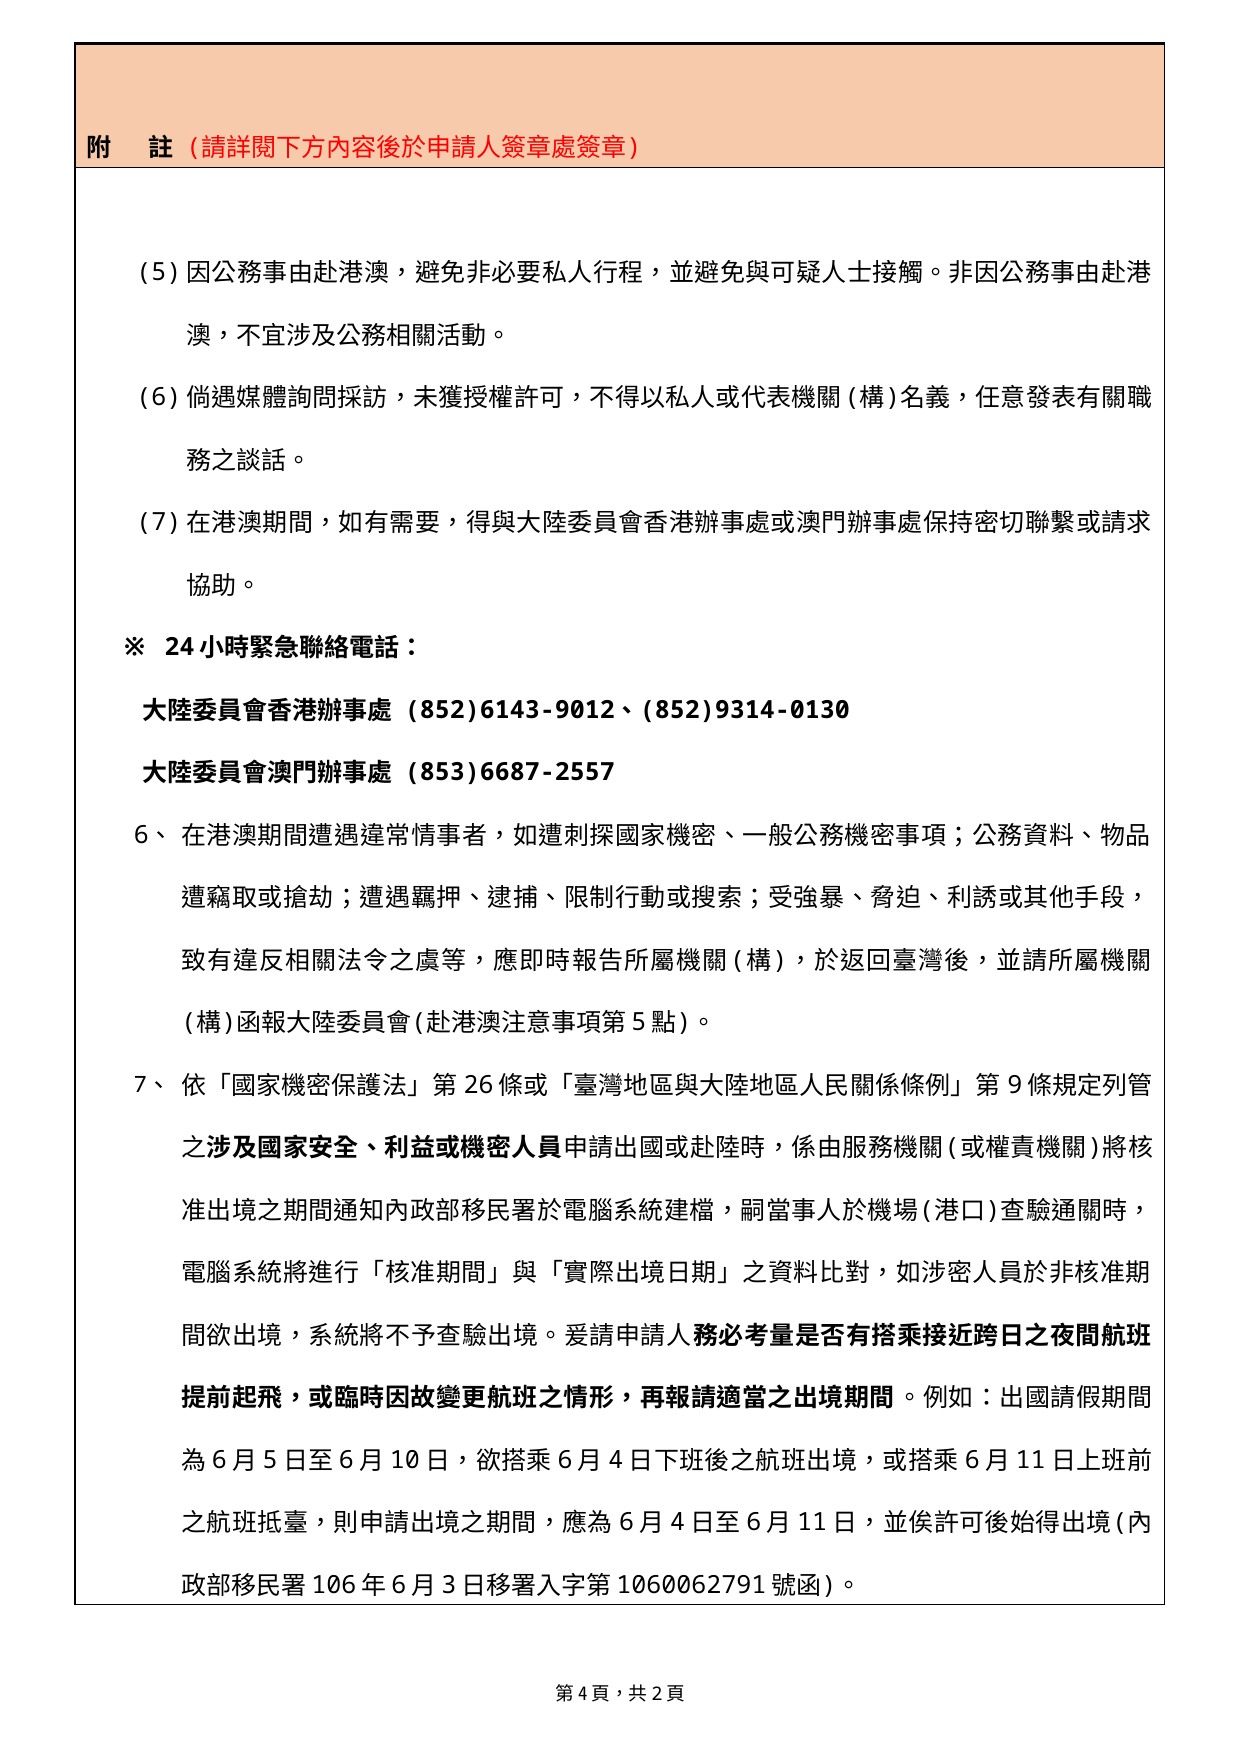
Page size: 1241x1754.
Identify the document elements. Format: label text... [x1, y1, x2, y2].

table_cell 為因應香港「香港特別行政區維護國家安全法」(即港版國安法)實施後，行政院及所屬各機關(構)人員赴香港或澳門(含至香港或澳門轉機)可能遭遇之風險大幅增加，行政院爰訂定「行政院及所屬各機關(構)人員赴香港或澳門注意事項」(以下簡稱赴港澳注意事項)，行政院及所屬各機關(構)適用公務員服務法之人員均適用之。涉國安或機敏之機關(構)人員，除有特殊情形外，建議避免前往港澳(赴港澳注意事項第3點第6款)。 鑒於港澳與大陸地區均屬高風險地區，請學員審慎評估、提高警覺，如非必要，切勿前往，以維護人身安全。 請假及登錄事宜：行政院及所屬各機關(構)人員請假赴港澳，應依各類人員請假規定辦妥請假手續。不論請假或於例假日赴港澳，均應於行前至大陸委員會「國人赴港澳動態登錄系統」進行登錄(網址為https://www.mac.gov.tw/cp.aspx?n=A5B3E1AFAAEB93AA，分為個人赴港澳登陸、團體赴港澳登陸，均毋庸帳號密碼)，並影送所屬機關(構)留存(赴港澳注意事項第3點第5款第3目) 行政院及所屬各機關(構)人員赴港澳前，應注意下列事項(赴港澳注意事項第3點第1至4款)： 行前請查閱大陸委員會網頁之政府因應「港版國安法」專區資訊，預為瞭解該法對人身安全及權益可能之風險。 因公務事由在港澳辦理活動或會議應妥為規劃，避免涉及敏感事務，並預先評估可能之風險及研擬因應作為；因公務事由應邀赴港澳參與活動或會議，應向邀請單位詳細瞭解相關細節，並預先評估可能之風險及研擬因應作為。必要時，得徵詢大陸委員會意見。 應留意遵守相關法令之保密規定，公務資料、物品、檔案等，非屬於與在港澳之活動或會議相關者，勿攜往港澳。攜往港澳之手機、筆電等，勿存放與在港澳之活動或會議無關之公務檔案、機敏檔案等。 因公務事由赴港澳，原則上應搭乘本國籍航空器或船舶；非因公務事由赴港澳，亦宜盡量搭乘本國籍航空器或船舶，並預先評估可能之風險。 行政院及所屬各機關(構)人員在港澳期間，應注意下列事項(赴港澳注意事項第4點)： 應遵守相關法令規定，勿從事妨害國家安全或利益之活動。對中國大陸或港澳人士之要求，應提高警覺，注意維護國家機密及一般公務機密，嚴防洩漏或交付法令規定應保守秘密之文書、圖畫、消息、物品或資訊，並請提高警覺避免公務資料及物品遭竊取或搶劫。 注意人身安全之維護，外出宜結伴同行，避免前往出現抗爭、集會遊行地點，或單獨前往陌生、出入分子複雜場所，並避免接受不當饋贈、招待或涉足不當場所。 如遭遇中國大陸或港澳之羈押、逮捕、限制行動或搜索，得通知大陸委員會香港辦事處或澳門辦事處請求協助。 邀訪單位刻意變更行程安排或官方單位特殊違常對待時，應提高警覺。 因公務事由赴港澳，避免非必要私人行程，並避免與可疑人士接觸。非因公務事由赴港澳，不宜涉及公務相關活動。 倘遇媒體詢問採訪，未獲授權許可，不得以私人或代表機關(構)名義，任意發表有關職務之談話。 在港澳期間，如有需要，得與大陸委員會香港辦事處或澳門辦事處保持密切聯繫或請求協助。 ※ 24小時緊急聯絡電話： 大陸委員會香港辦事處 (852)6143-9012、(852)9314-0130 大陸委員會澳門辦事處 (853)6687-2557 在港澳期間遭遇違常情事者，如遭刺探國家機密、一般公務機密事項；公務資料、物品遭竊取或搶劫；遭遇羈押、逮捕、限制行動或搜索；受強暴、脅迫、利誘或其他手段，致有違反相關法令之虞等，應即時報告所屬機關(構)，於返回臺灣後，並請所屬機關(構)函報大陸委員會(赴港澳注意事項第5點)。 依「國家機密保護法」第26條或「臺灣地區與大陸地區人民關係條例」第9條規定列管之涉及國家安全、利益或機密人員申請出國或赴陸時，係由服務機關(或權責機關)將核准出境之期間通知內政部移民署於電腦系統建檔，嗣當事人於機場(港口)查驗通關時，電腦系統將進行「核准期間」與「實際出境日期」之資料比對，如涉密人員於非核准期間欲出境，系統將不予查驗出境。爰請申請人務必考量是否有搭乘接近跨日之夜間航班提前起飛，或臨時因故變更航班之情形，再報請適當之出境期間。例如：出國請假期間為6月5日至6月10日，欲搭乘6月4日下班後之航班出境，或搭乘6月11日上班前之航班抵臺，則申請出境之期間，應為6月4日至6月11日，並俟許可後始得出境(內政部移民署106年6月3日移署入字第1060062791號函)。 公務員及特定身分人員赴中國大陸機場轉機至其他國家或地區，皆屬兩岸條例第9條所稱「進入」大陸地區之行為，爰無論屬入境轉機或不入境之過境轉機，均須於赴陸前申請許可或報准，請學員配合遵循，以免遭受裁罰(大陸委員會106年1月26日陸法字第1050401010號函)。 如因行程變動，致提前返國者，請主動告知學務組承辦人。 申請人簽章：____________________ [76, 168, 1164, 1604]
table_header 附註 (請詳閱下方內容後於申請人簽章處簽章) [76, 45, 1164, 167]
